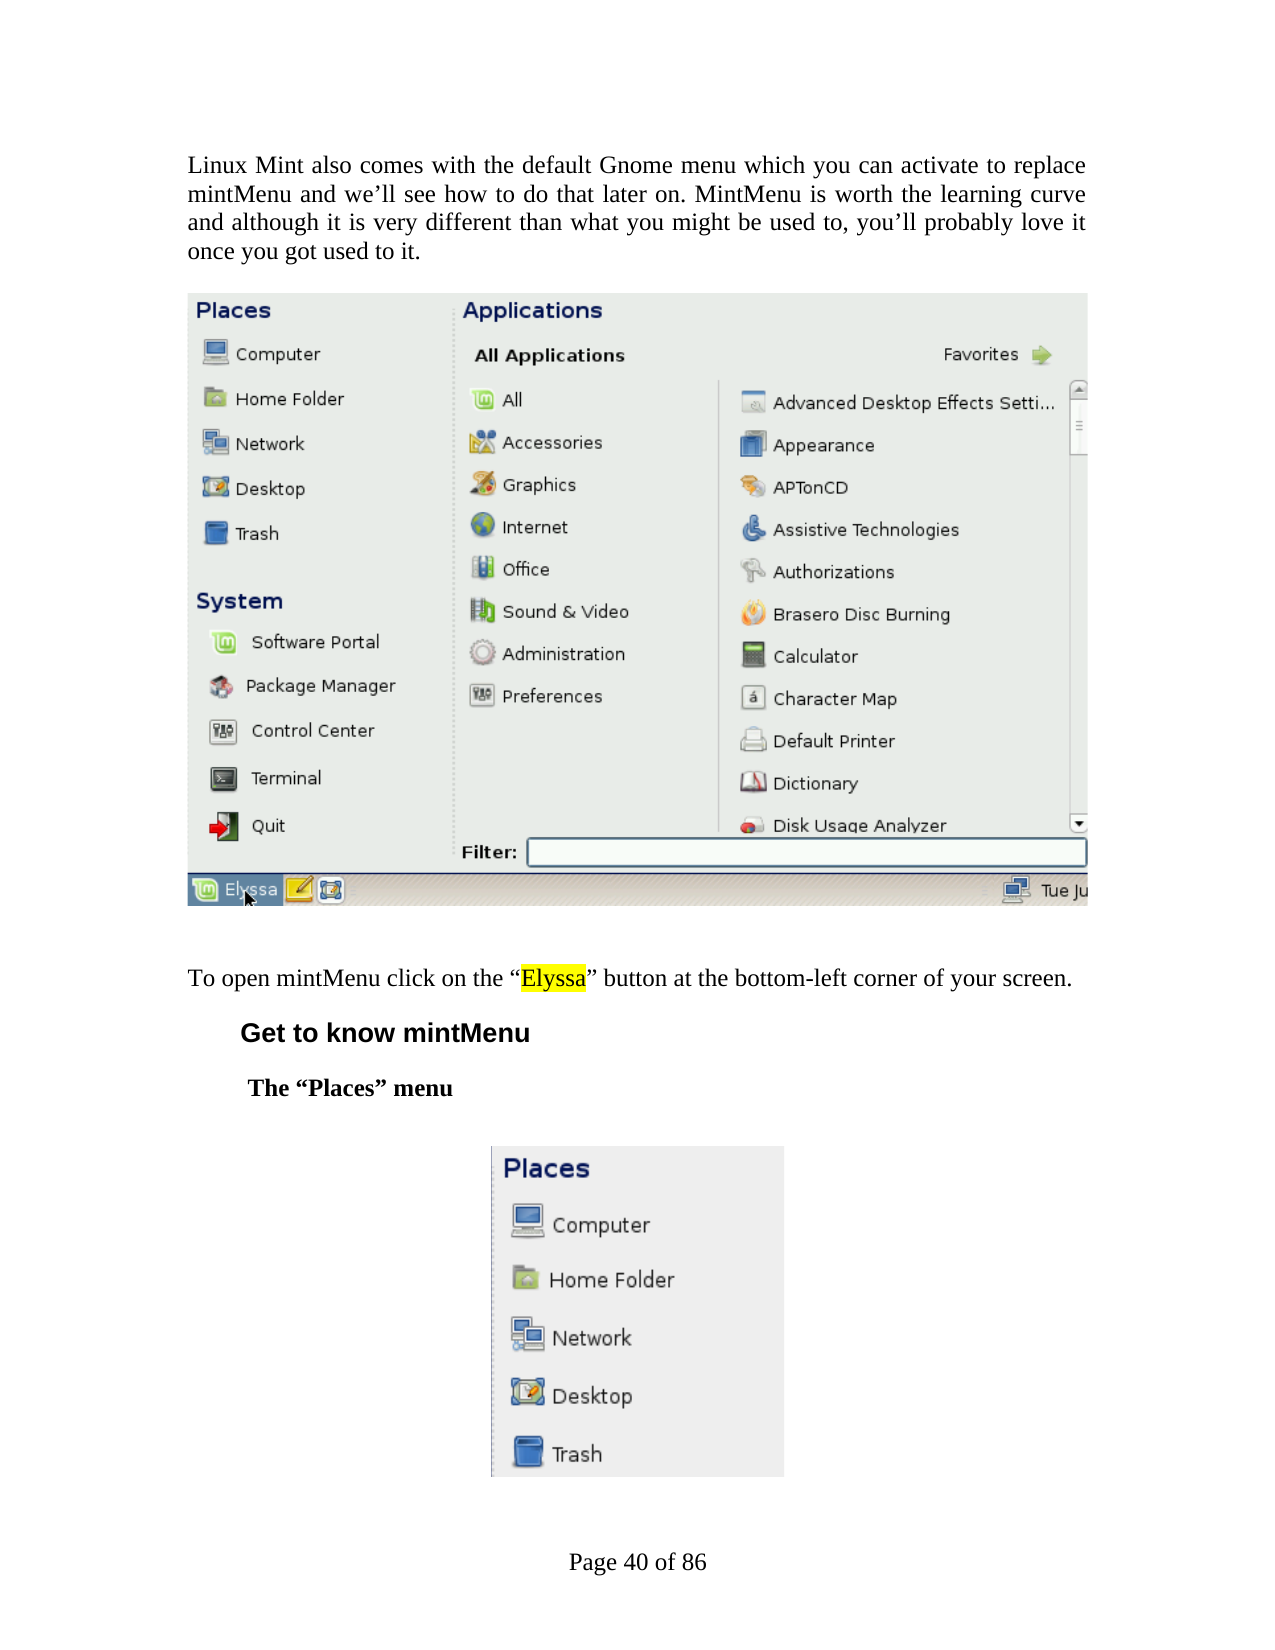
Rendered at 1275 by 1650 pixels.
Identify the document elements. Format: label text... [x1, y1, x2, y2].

text To open mintMenu click on the “Elyssa” button at the bottom-left corner of your screen. [187, 963, 1087, 992]
subtitle The “Places” menu [187, 1073, 1087, 1102]
text Linux Mint also comes with the default Gnome menu which you can activate to replace mintMenu and we’ll see how to do that later on. MintMenu is worth the learning curve and although it is very different than what you might be used to, you’ll probably love it once you got used to it. [187, 150, 1087, 265]
subtitle Get to know mintMenu [187, 1017, 1087, 1048]
picture [187, 293, 1088, 906]
